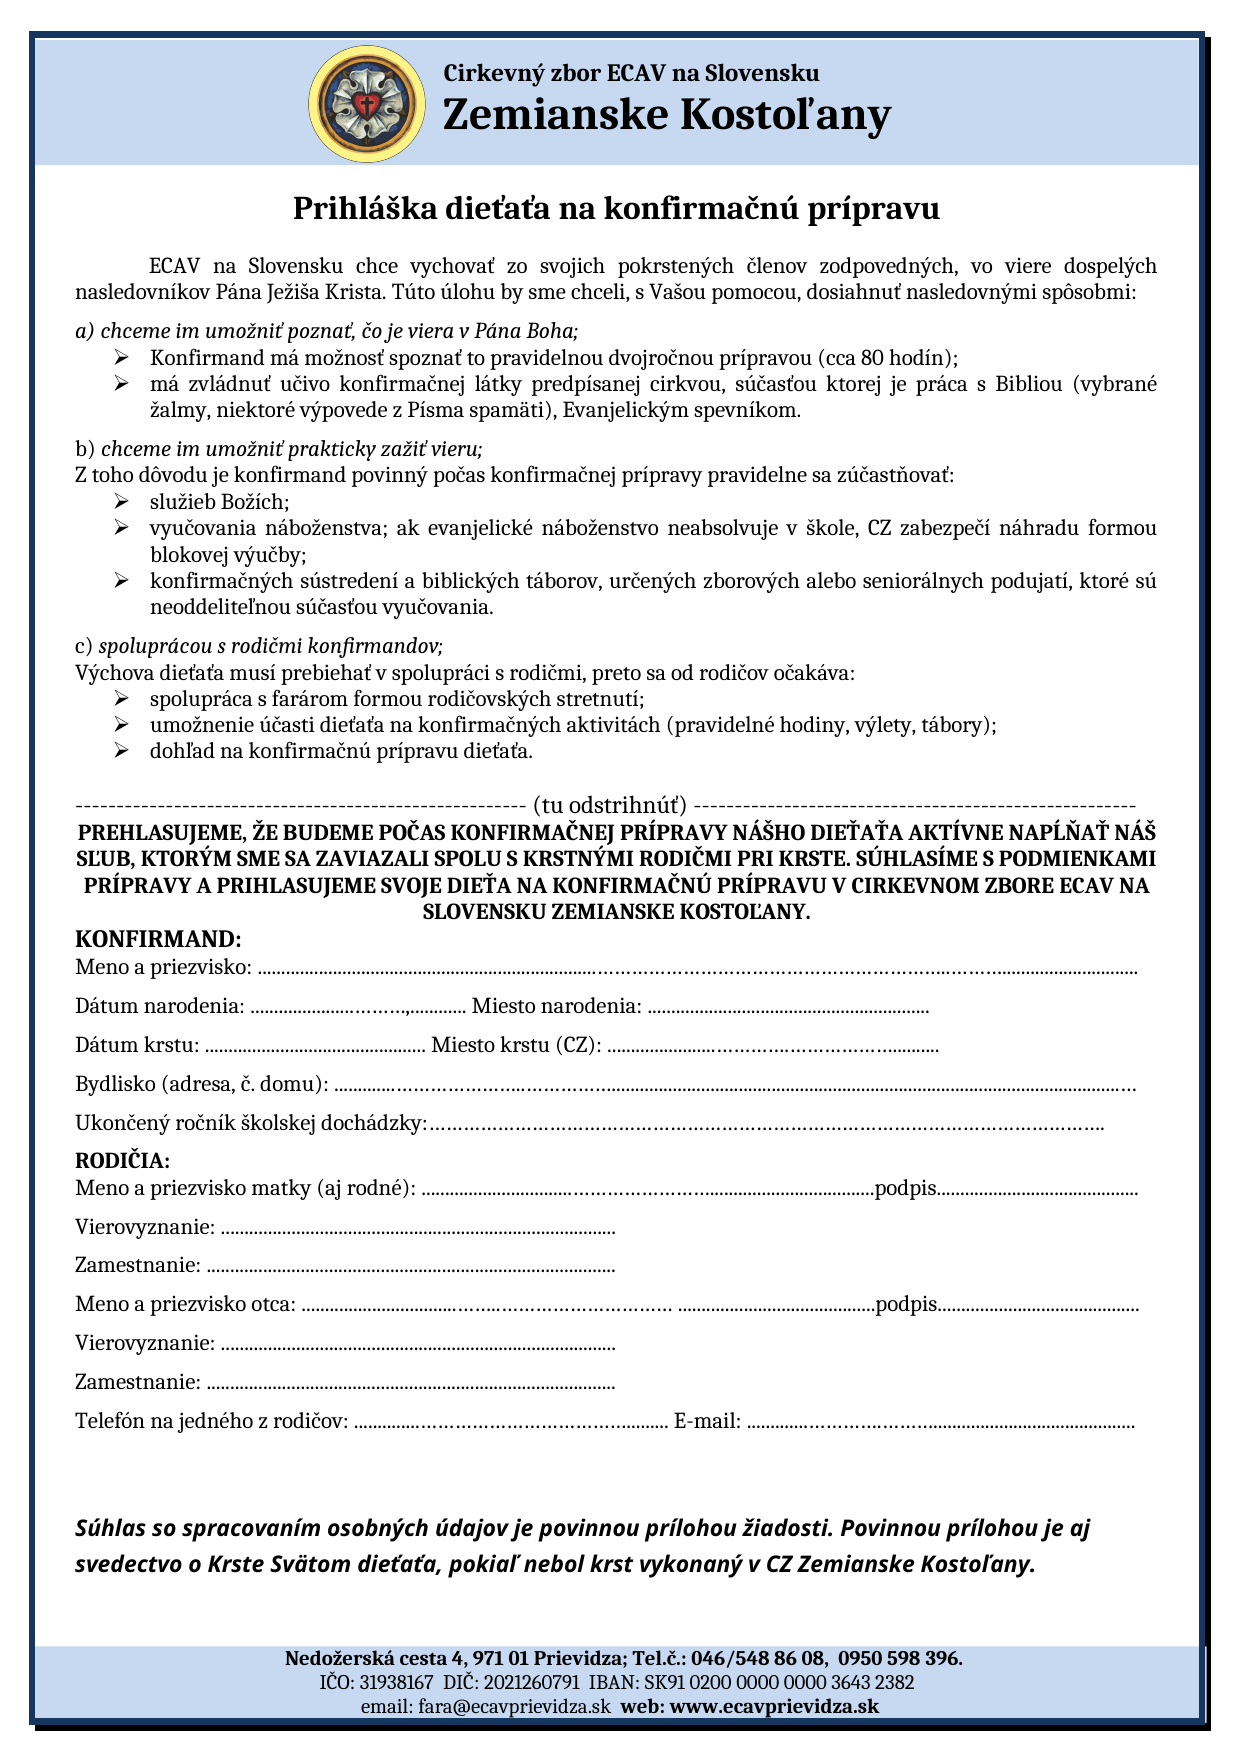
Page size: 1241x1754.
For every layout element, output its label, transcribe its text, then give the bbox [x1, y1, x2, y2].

list spolupráca s farárom formou rodičovských stretnutí; [112, 686, 1159, 712]
text Výchova dieťaťa musí prebiehať v spolupráci s rodičmi, preto sa od rodičov očakáva: [75, 659, 1159, 686]
text c) spoluprácou s rodičmi konfirmandov; [75, 633, 1159, 659]
text Meno a priezvisko: ........................................................................……………………………………………………..………............................. [75, 954, 1159, 980]
text b) chceme im umožniť prakticky zažiť vieru; [75, 436, 1159, 462]
text Zamestnanie: ....................................................................................... [75, 1369, 1159, 1395]
list Konfirmand má možnosť spoznať to pravidelnou dvojročnou prípravou (cca 80 hodín); [112, 344, 1159, 371]
text PREHLASUJEME, ŽE BUDEME POČAS KONFIRMAČNEJ PRÍPRAVY NÁŠHO DIEŤAŤA AKTÍVNE NAPĹŇAŤ NÁŠ SĽUB, KTORÝM SME SA ZAVIAZALI SPOLU S KRSTNÝMI RODIČMI PRI KRSTE. SÚHLASÍME S PODMIENKAMI PRÍPRAVY A PRIHLASUJEME SVOJE DIEŤA NA KONFIRMAČNÚ PRÍPRAVU V CIRKEVNOM ZBORE ECAV NA SLOVENSKU ZEMIANSKE KOSTOĽANY. [75, 820, 1159, 925]
text Dátum krstu: ............................................... Miesto krstu (CZ): .......................………….……………….......... [75, 1032, 1159, 1058]
text ECAV na Slovensku chce vychovať zo svojich pokrstených členov zodpovedných, vo viere dospelých nasledovníkov Pána Ježiša Krista. Túto úlohu by sme chceli, s Vašou pomocou, dosiahnuť nasledovnými spôsobmi: [75, 253, 1159, 306]
text Dátum narodenia: ......................………,............ Miesto narodenia: ............................................................ [75, 993, 1159, 1019]
text Prihláška dieťaťa na konfirmačnú prípravu [75, 189, 1159, 228]
text RODIČIA: [75, 1148, 1159, 1174]
text Meno a priezvisko matky (aj rodné): ................................……………………...................................podpis........................................... [75, 1174, 1159, 1201]
list umožnenie účasti dieťaťa na konfirmačných aktivitách (pravidelné hodiny, výlety, tábory); [112, 712, 1159, 738]
list konfirmačných sústredení a biblických táborov, určených zborových alebo seniorálnych podujatí, ktoré sú neoddeliteľnou súčasťou vyučovania. [112, 568, 1159, 620]
text Vierovyznanie: .................................................................................... [75, 1330, 1159, 1356]
text Súhlas so spracovaním osobných údajov je povinnou prílohou žiadosti. Povinnou prílohou je aj svedectvo o Krste Svätom dieťaťa, pokiaľ nebol krst vykonaný v CZ Zemianske Kostoľany. [75, 1512, 1159, 1579]
text KONFIRMAND: [75, 925, 1159, 954]
list dohľad na konfirmačnú prípravu dieťaťa. [112, 738, 1159, 765]
text Meno a priezvisko otca: .................................……..………………………… ..........................................podpis........................................... [75, 1291, 1159, 1317]
text Ukončený ročník školskej dochádzky:………………………………………………………………………………………………………. [75, 1109, 1159, 1136]
text Vierovyznanie: .................................................................................... [75, 1213, 1159, 1240]
list vyučovania náboženstva; ak evanjelické náboženstvo neabsolvuje v škole, CZ zabezpečí náhradu formou blokovej výučby; [112, 515, 1159, 568]
text a) chceme im umožniť poznať, čo je viera v Pána Boha; [75, 318, 1159, 344]
text Zamestnanie: ....................................................................................... [75, 1252, 1159, 1279]
text ------------------------------------------------------- (tu odstrihnúť) ------------------------------------------------------ [75, 791, 1159, 820]
list služieb Božích; [112, 489, 1159, 515]
text Bydlisko (adresa, č. domu): .............…………………..……………............................................................................................................… [75, 1071, 1159, 1097]
text Z toho dôvodu je konfirmand povinný počas konfirmačnej prípravy pravidelne sa zúčastňovať: [75, 462, 1159, 489]
picture [308, 45, 426, 163]
list má zvládnuť učivo konfirmačnej látky predpísanej cirkvou, súčasťou ktorej je práca s Bibliou (vybrané žalmy, niektoré výpovede z Písma spamäti), Evanjelickým spevníkom. [112, 371, 1159, 423]
text Telefón na jedného z rodičov: ..............………………………………......... E-mail: .............………….………........................................... [75, 1408, 1159, 1434]
